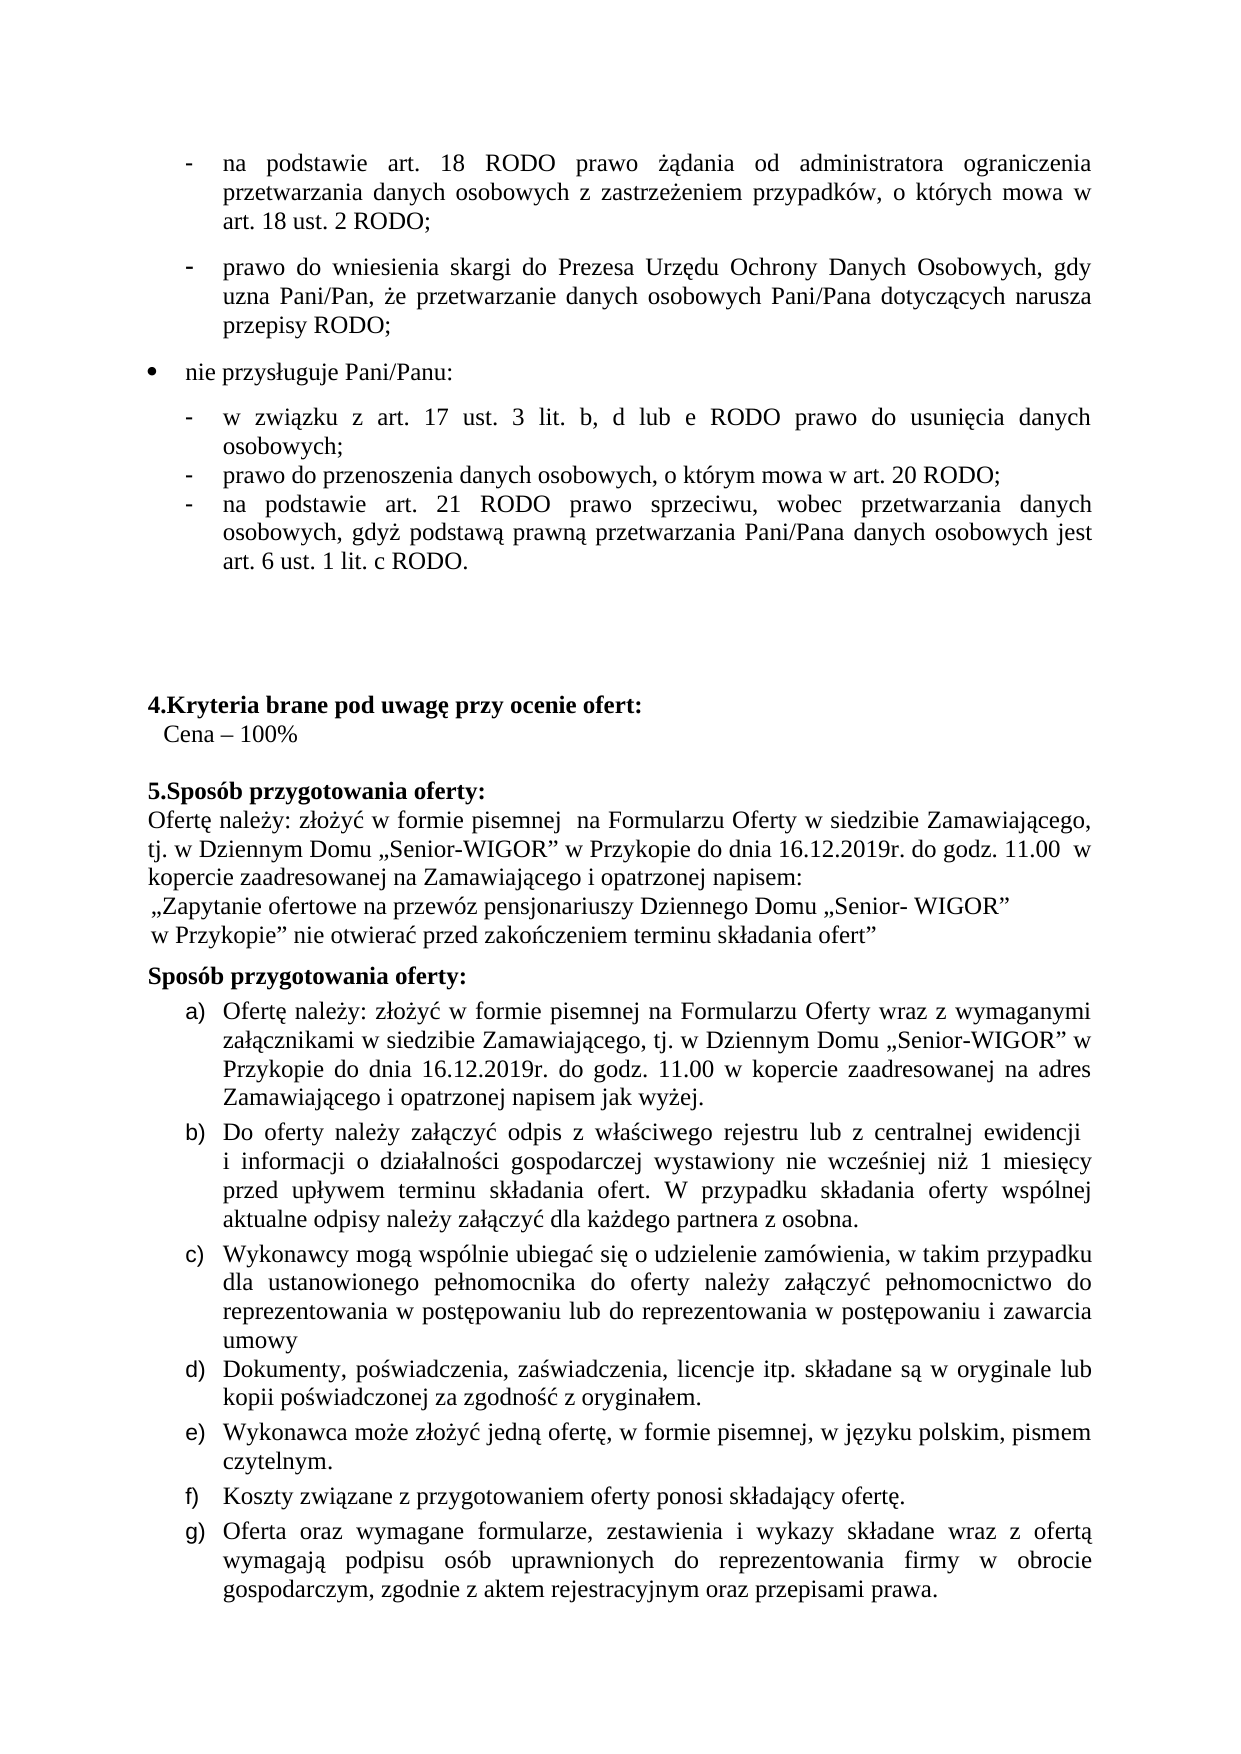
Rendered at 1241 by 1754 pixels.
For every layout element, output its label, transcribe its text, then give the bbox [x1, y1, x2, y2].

text 4.Kryteria brane pod uwagę przy ocenie ofert: [148, 690, 1093, 719]
list Oferta oraz wymagane formularze, zestawienia i wykazy składane wraz z ofertą wymagają podpisu osób uprawnionych do reprezentowania firmy w obrocie gospodarczym, zgodnie z aktem rejestracyjnym oraz przepisami prawa. [185, 1516, 1093, 1602]
text Cena – 100% [151, 719, 1093, 747]
list Koszty związane z przygotowaniem oferty ponosi składający ofertę. [185, 1481, 1093, 1510]
text „Zapytanie ofertowe na przewóz pensjonariuszy Dziennego Domu „Senior- WIGOR” [151, 891, 1093, 920]
list w związku z art. 17 ust. 3 lit. b, d lub e RODO prawo do usunięcia danych osobowych; [185, 402, 1093, 460]
list prawo do wniesienia skargi do Prezesa Urzędu Ochrony Danych Osobowych, gdy uzna Pani/Pan, że przetwarzanie danych osobowych Pani/Pana dotyczących narusza przepisy RODO; [185, 252, 1093, 339]
text w Przykopie” nie otwierać przed zakończeniem terminu składania ofert” [151, 920, 1093, 949]
list Wykonawca może złożyć jedną ofertę, w formie pisemnej, w języku polskim, pismem czytelnym. [185, 1417, 1093, 1475]
list Ofertę należy: złożyć w formie pisemnej na Formularzu Oferty wraz z wymaganymi załącznikami w siedzibie Zamawiającego, tj. w Dziennym Domu „Senior-WIGOR” w Przykopie do dnia 16.12.2019r. do godz. 11.00 w kopercie zaadresowanej na adres Zamawiającego i opatrzonej napisem jak wyżej. [185, 996, 1093, 1111]
list Do oferty należy załączyć odpis z właściwego rejestru lub z centralnej ewidencji i informacji o działalności gospodarczej wystawiony nie wcześniej niż 1 miesięcy przed upływem terminu składania ofert. W przypadku składania oferty wspólnej aktualne odpisy należy załączyć dla każdego partnera z osobna. [185, 1117, 1093, 1232]
list Dokumenty, poświadczenia, zaświadczenia, licencje itp. składane są w oryginale lub kopii poświadczonej za zgodność z oryginałem. [185, 1354, 1093, 1411]
list prawo do przenoszenia danych osobowych, o którym mowa w art. 20 RODO; [185, 460, 1093, 489]
text Sposób przygotowania oferty: [148, 961, 1093, 990]
list na podstawie art. 18 RODO prawo żądania od administratora ograniczenia przetwarzania danych osobowych z zastrzeżeniem przypadków, o których mowa w art. 18 ust. 2 RODO; [185, 148, 1093, 235]
list na podstawie art. 21 RODO prawo sprzeciwu, wobec przetwarzania danych osobowych, gdyż podstawą prawną przetwarzania Pani/Pana danych osobowych jest art. 6 ust. 1 lit. c RODO. [185, 489, 1093, 575]
list Wykonawcy mogą wspólnie ubiegać się o udzielenie zamówienia, w takim przypadku dla ustanowionego pełnomocnika do oferty należy załączyć pełnomocnictwo do reprezentowania w postępowaniu lub do reprezentowania w postępowaniu i zawarcia umowy [185, 1239, 1093, 1354]
list nie przysługuje Pani/Panu: [148, 357, 1093, 385]
text 5.Sposób przygotowania oferty: [148, 776, 1093, 805]
text Ofertę należy: złożyć w formie pisemnej na Formularzu Oferty w siedzibie Zamawiającego, tj. w Dziennym Domu „Senior-WIGOR” w Przykopie do dnia 16.12.2019r. do godz. 11.00 w kopercie zaadresowanej na Zamawiającego i opatrzonej napisem: [148, 805, 1093, 891]
